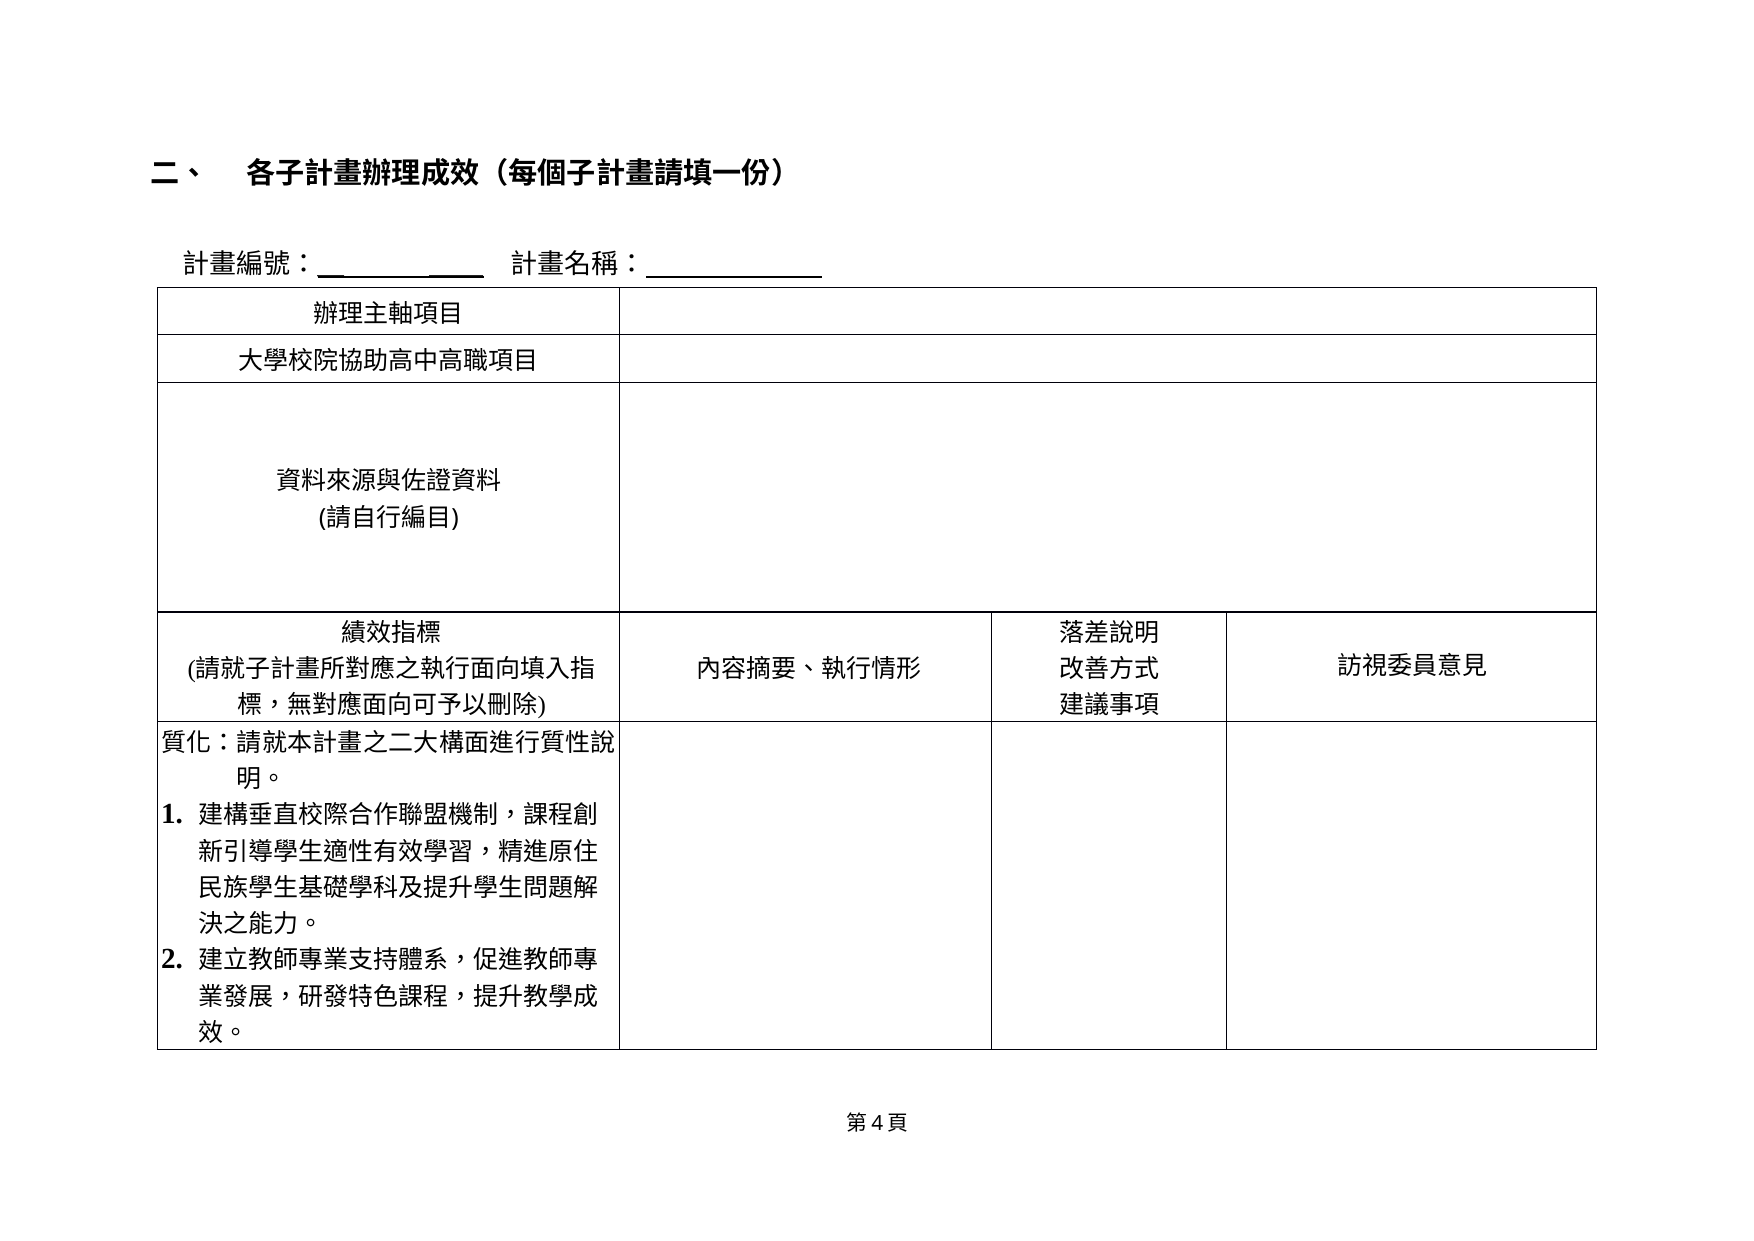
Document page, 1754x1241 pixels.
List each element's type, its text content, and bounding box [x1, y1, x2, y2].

table_header [620, 288, 1596, 334]
table_cell [992, 722, 1226, 1048]
table_cell 訪視委員意見 [1227, 613, 1596, 721]
table_cell [1227, 722, 1596, 1048]
table_header 辦理主軸項目 [158, 288, 619, 334]
table_cell 質化：請就本計畫之二大構面進行質性說明。 建構垂直校際合作聯盟機制，課程創新引導學生適性有效學習，精進原住民族學生基礎學科及提升學生問題解決之能力。 建立教師專業支持體系，促進教師專業發展，研發特色課程，提升教學成效。 量化： 課程教學面： 課外教學與輔導之課程數量。 參與教學與輔導之學生人數。 學生接受輔導後的前後測具體差異表現。 大學端支援教師、學生人數。 [158, 722, 619, 1048]
table_cell 資料來源與佐證資料 (請自行編目) [158, 383, 619, 611]
table_cell 大學校院協助高中高職項目 [158, 335, 619, 382]
table_cell [620, 335, 1596, 382]
text 計畫編號：＿ ＿＿ 計畫名稱： [182, 242, 1604, 281]
table_cell 內容摘要、執行情形 [620, 613, 991, 721]
table_cell [620, 722, 991, 1048]
list 各子計畫辦理成效（每個子計畫請填一份） [150, 150, 1604, 192]
table_cell [620, 383, 1596, 611]
table_cell 落差說明 改善方式 建議事項 [992, 613, 1226, 721]
table_cell 績效指標 (請就子計畫所對應之執行面向填入指標，無對應面向可予以刪除) [158, 613, 619, 721]
